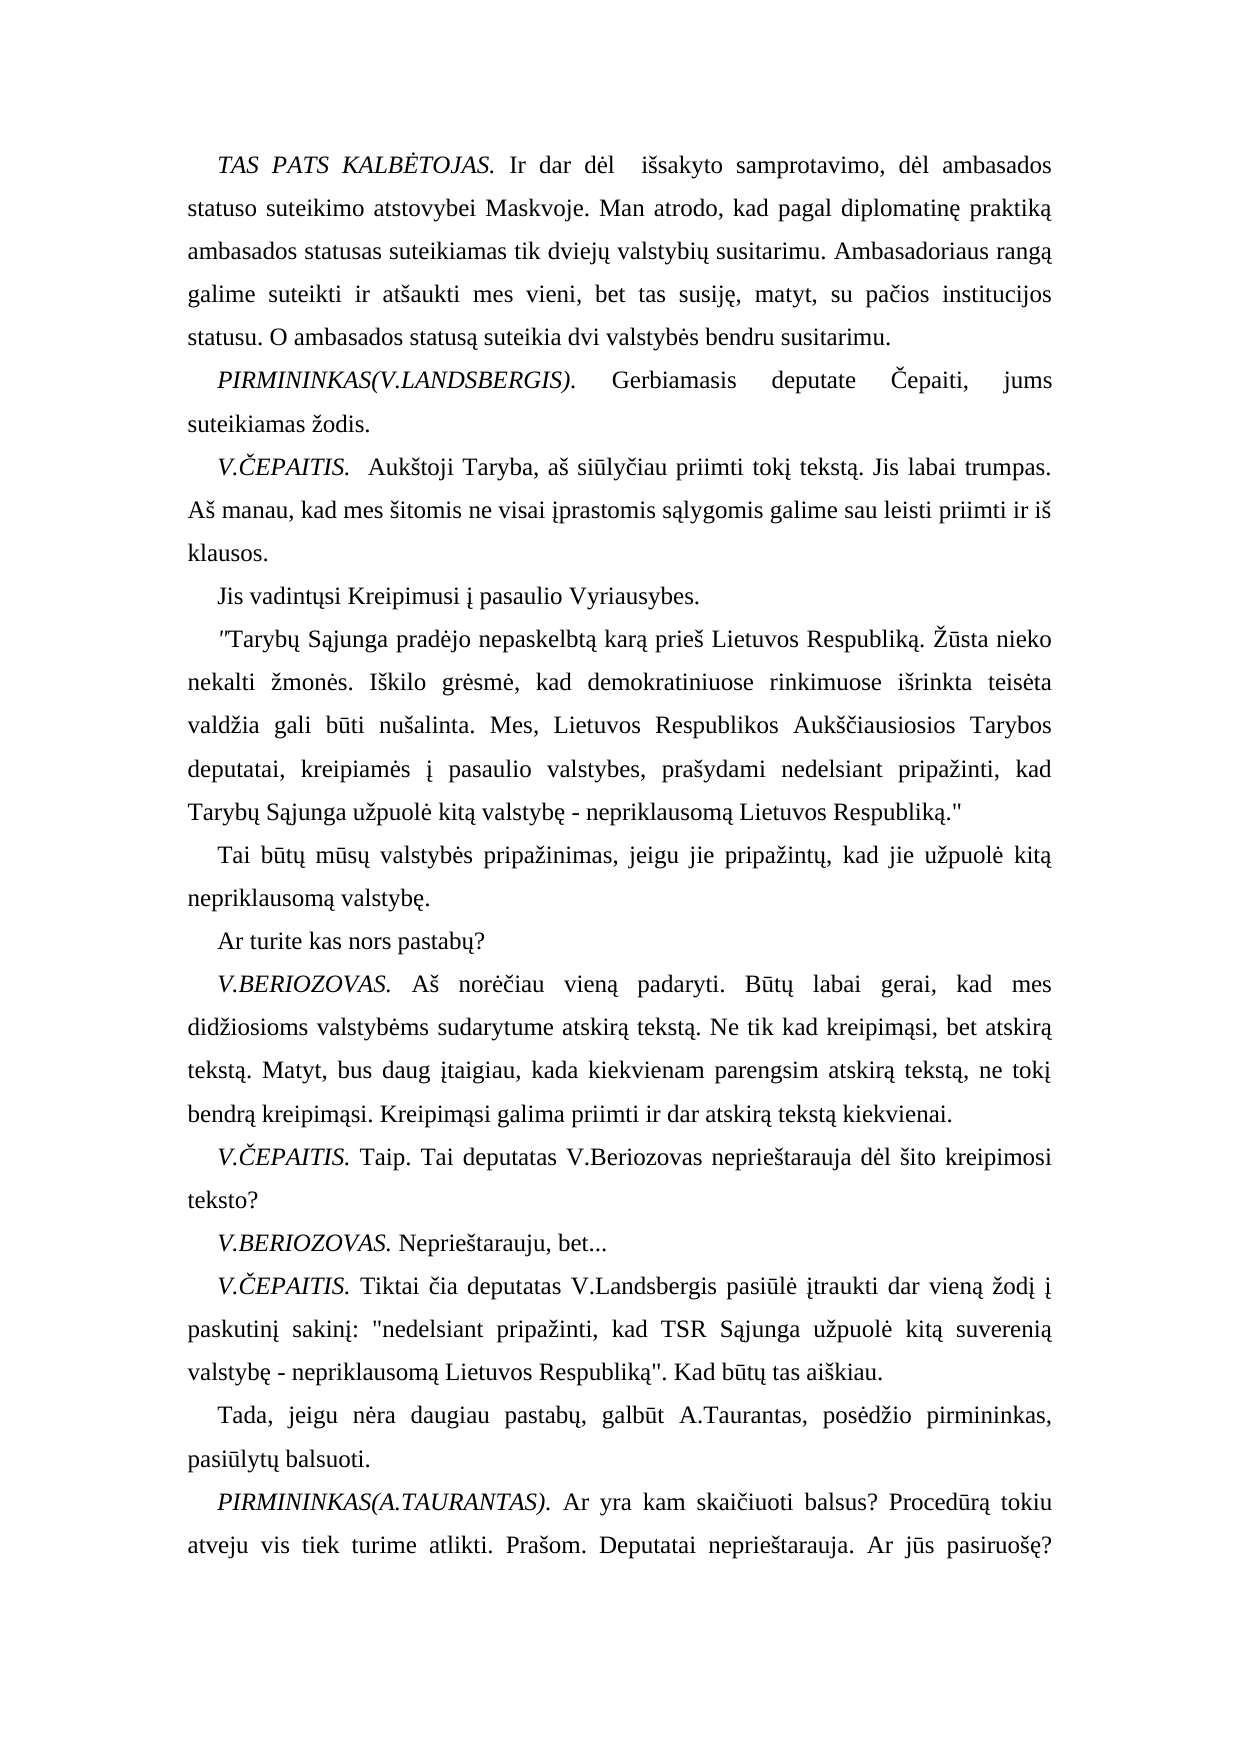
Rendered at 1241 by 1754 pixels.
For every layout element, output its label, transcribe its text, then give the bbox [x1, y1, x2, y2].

text Tai būtų mūsų valstybės pripažinimas, jeigu jie pripažintų, kad jie užpuolė kitą nepriklausomą valstybę. [187, 840, 1053, 912]
text Ar turite kas nors pastabų? [187, 926, 1053, 955]
text "Tarybų Sąjunga pradėjo nepaskelbtą karą prieš Lietuvos Respubliką. Žūsta nieko nekalti žmonės. Iškilo grėsmė, kad demokratiniuose rinkimuose išrinkta teisėta valdžia gali būti nušalinta. Mes, Lietuvos Respublikos Aukščiausiosios Tarybos deputatai, kreipiamės į pasaulio valstybes, prašydami nedelsiant pripažinti, kad Tarybų Sąjunga užpuolė kitą valstybę - nepriklausomą Lietuvos Respubliką." [187, 624, 1053, 826]
text Tada, jeigu nėra daugiau pastabų, galbūt A.Taurantas, posėdžio pirmininkas, pasiūlytų balsuoti. [187, 1401, 1053, 1472]
text TAS PATS KALBĖTOJAS. Ir dar dėl išsakyto samprotavimo, dėl ambasados statuso suteikimo atstovybei Maskvoje. Man atrodo, kad pagal diplomatinę praktiką ambasados statusas suteikiamas tik dviejų valstybių susitarimu. Ambasadoriaus rangą galime suteikti ir atšaukti mes vieni, bet tas susiję, matyt, su pačios institucijos statusu. O ambasados statusą suteikia dvi valstybės bendru susitarimu. [187, 150, 1053, 351]
text PIRMININKAS(V.LANDSBERGIS). Gerbiamasis deputate Čepaiti, jums suteikiamas žodis. [187, 366, 1053, 437]
text Jis vadintųsi Kreipimusi į pasaulio Vyriausybes. [187, 581, 1053, 610]
text V.BERIOZOVAS. Aš norėčiau vieną padaryti. Būtų labai gerai, kad mes didžiosioms valstybėms sudarytume atskirą tekstą. Ne tik kad kreipimąsi, bet atskirą tekstą. Matyt, bus daug įtaigiau, kada kiekvienam parengsim atskirą tekstą, ne tokį bendrą kreipimąsi. Kreipimąsi galima priimti ir dar atskirą tekstą kiekvienai. [187, 969, 1053, 1127]
text PIRMININKAS(A.TAURANTAS). Ar yra kam skaičiuoti balsus? Procedūrą tokiu atveju vis tiek turime atlikti. Prašom. Deputatai neprieštarauja. Ar jūs pasiruošę? [187, 1487, 1053, 1559]
text V.ČEPAITIS. Tiktai čia deputatas V.Landsbergis pasiūlė įtraukti dar vieną žodį į paskutinį sakinį: "nedelsiant pripažinti, kad TSR Sąjunga užpuolė kitą suverenią valstybę - nepriklausomą Lietuvos Respubliką". Kad būtų tas aiškiau. [187, 1271, 1053, 1386]
text V.BERIOZOVAS. Neprieštarauju, bet... [187, 1228, 1053, 1257]
text V.ČEPAITIS. Taip. Tai deputatas V.Beriozovas neprieštarauja dėl šito kreipimosi teksto? [187, 1142, 1053, 1214]
text V.ČEPAITIS. Aukštoji Taryba, aš siūlyčiau priimti tokį tekstą. Jis labai trumpas. Aš manau, kad mes šitomis ne visai įprastomis sąlygomis galime sau leisti priimti ir iš klausos. [187, 452, 1053, 567]
